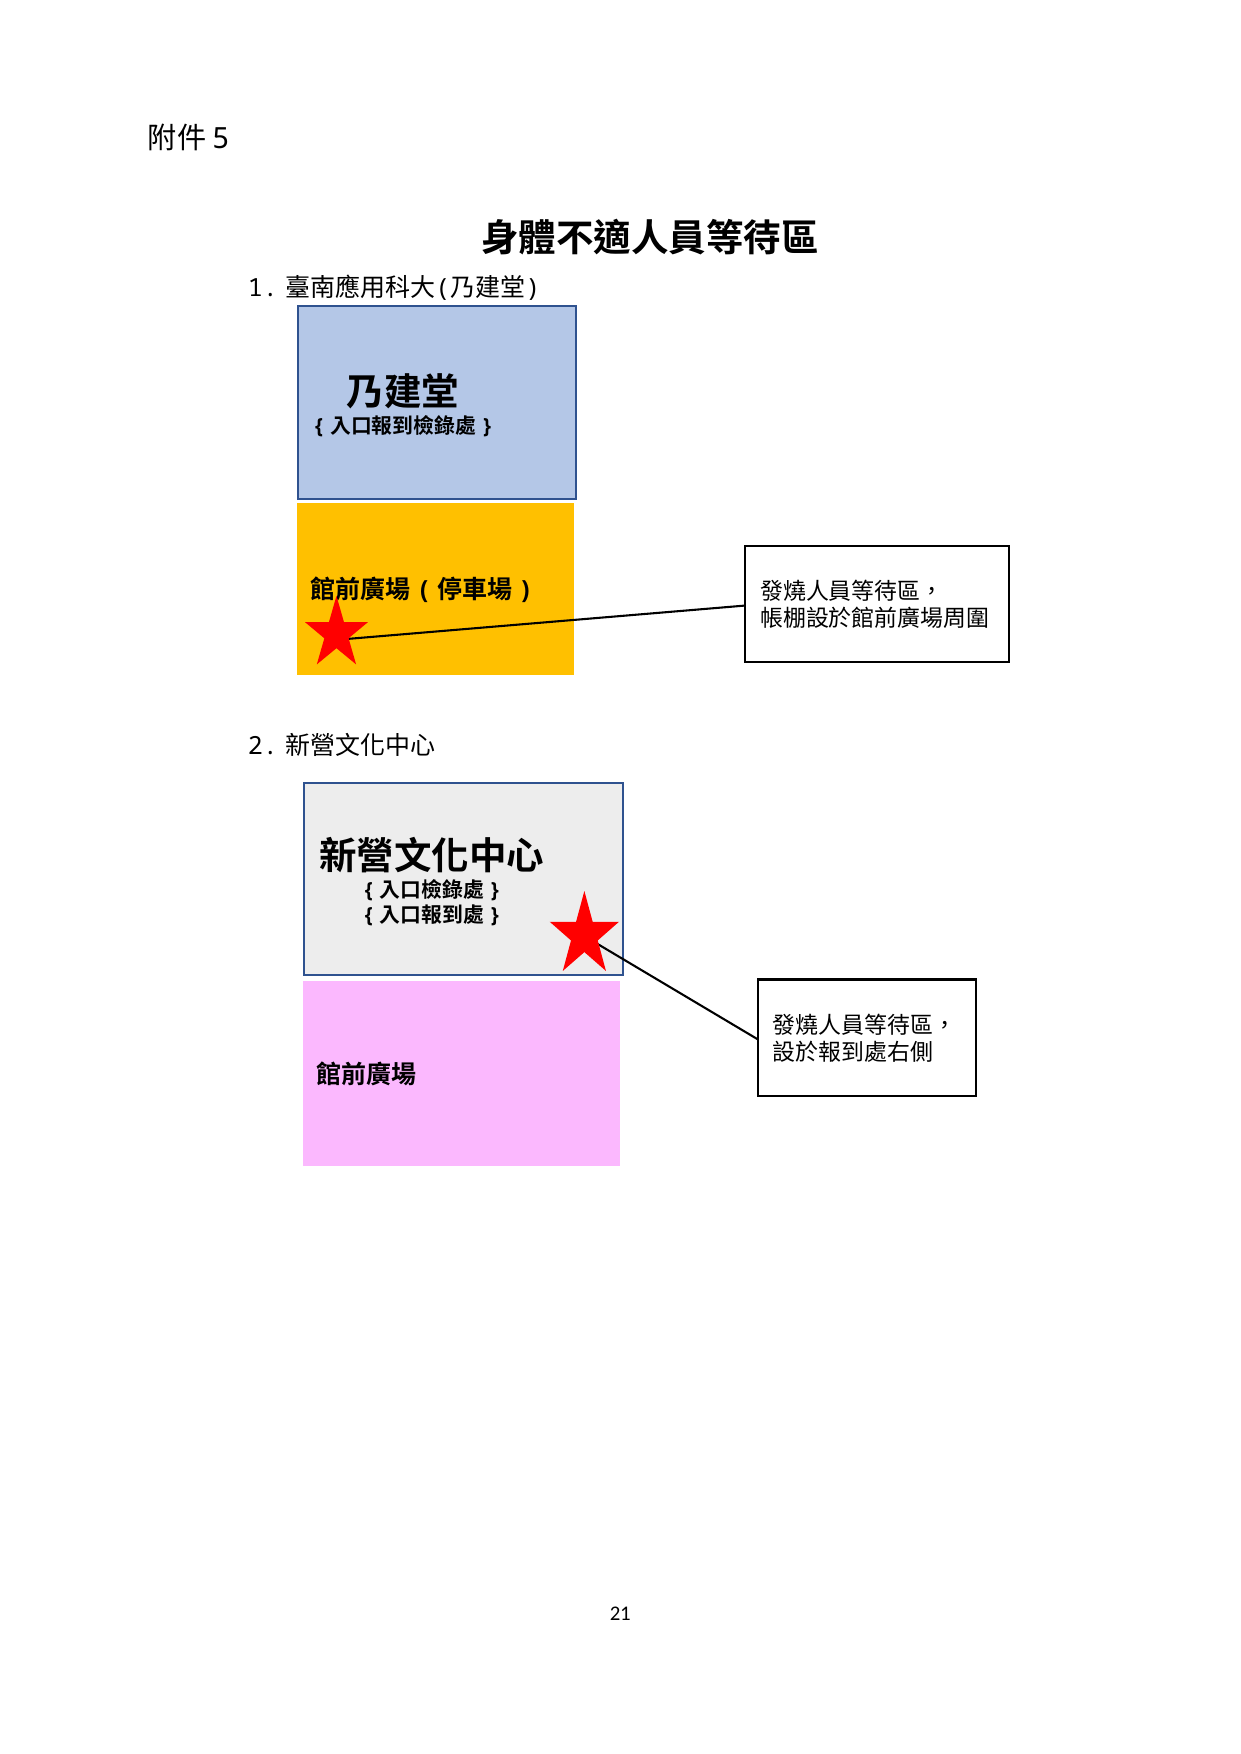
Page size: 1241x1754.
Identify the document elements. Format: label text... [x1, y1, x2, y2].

list 臺南應用科大(乃建堂) [248, 262, 1092, 304]
text 附件5 [148, 94, 1092, 157]
list 新營文化中心 [248, 720, 1092, 762]
text 身體不適人員等待區 [207, 208, 1092, 262]
